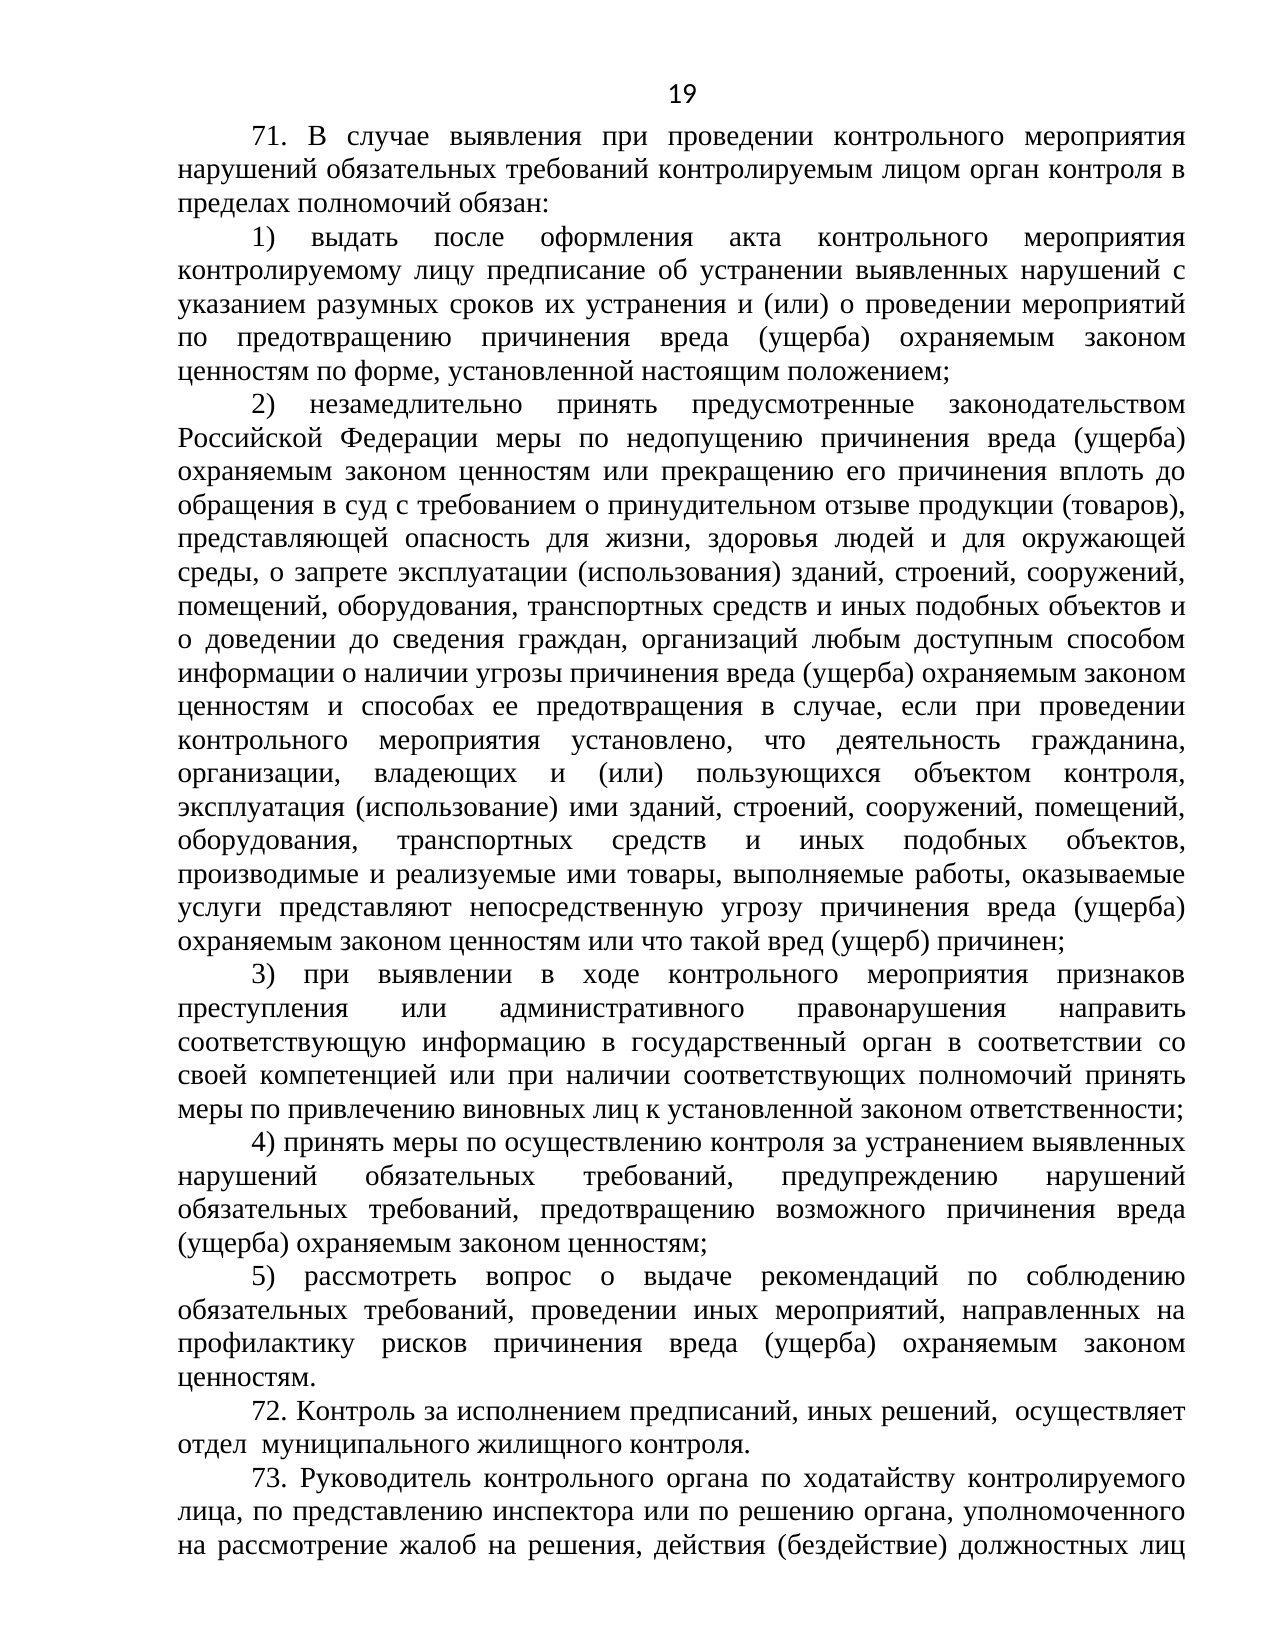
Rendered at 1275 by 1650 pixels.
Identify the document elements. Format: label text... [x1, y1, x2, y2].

text 1) выдать после оформления акта контрольного мероприятия контролируемому лицу предписание об устранении выявленных нарушений с указанием разумных сроков их устранения и (или) о проведении мероприятий по предотвращению причинения вреда (ущерба) охраняемым законом ценностям по форме, установленной настоящим положением; [177, 219, 1186, 386]
text 72. Контроль за исполнением предписаний, иных решений, осуществляет отдел муниципального жилищного контроля. [177, 1393, 1186, 1460]
text 71. В случае выявления при проведении контрольного мероприятия нарушений обязательных требований контролируемым лицом орган контроля в пределах полномочий обязан: [177, 118, 1186, 219]
text 2) незамедлительно принять предусмотренные законодательством Российской Федерации меры по недопущению причинения вреда (ущерба) охраняемым законом ценностям или прекращению его причинения вплоть до обращения в суд с требованием о принудительном отзыве продукции (товаров), представляющей опасность для жизни, здоровья людей и для окружающей среды, о запрете эксплуатации (использования) зданий, строений, сооружений, помещений, оборудования, транспортных средств и иных подобных объектов и о доведении до сведения граждан, организаций любым доступным способом информации о наличии угрозы причинения вреда (ущерба) охраняемым законом ценностям и способах ее предотвращения в случае, если при проведении контрольного мероприятия установлено, что деятельность гражданина, организации, владеющих и (или) пользующихся объектом контроля, эксплуатация (использование) ими зданий, строений, сооружений, помещений, оборудования, транспортных средств и иных подобных объектов, производимые и реализуемые ими товары, выполняемые работы, оказываемые услуги представляют непосредственную угрозу причинения вреда (ущерба) охраняемым законом ценностям или что такой вред (ущерб) причинен; [177, 386, 1186, 957]
text 5) рассмотреть вопрос о выдаче рекомендаций по соблюдению обязательных требований, проведении иных мероприятий, направленных на профилактику рисков причинения вреда (ущерба) охраняемым законом ценностям. [177, 1258, 1186, 1393]
text 4) принять меры по осуществлению контроля за устранением выявленных нарушений обязательных требований, предупреждению нарушений обязательных требований, предотвращению возможного причинения вреда (ущерба) охраняемым законом ценностям; [177, 1124, 1186, 1258]
text 3) при выявлении в ходе контрольного мероприятия признаков преступления или административного правонарушения направить соответствующую информацию в государственный орган в соответствии со своей компетенцией или при наличии соответствующих полномочий принять меры по привлечению виновных лиц к установленной законом ответственности; [177, 957, 1186, 1124]
text 73. Руководитель контрольного органа по ходатайству контролируемого лица, по представлению инспектора или по решению органа, уполномоченного на рассмотрение жалоб на решения, действия (бездействие) должностных лиц [177, 1460, 1186, 1560]
